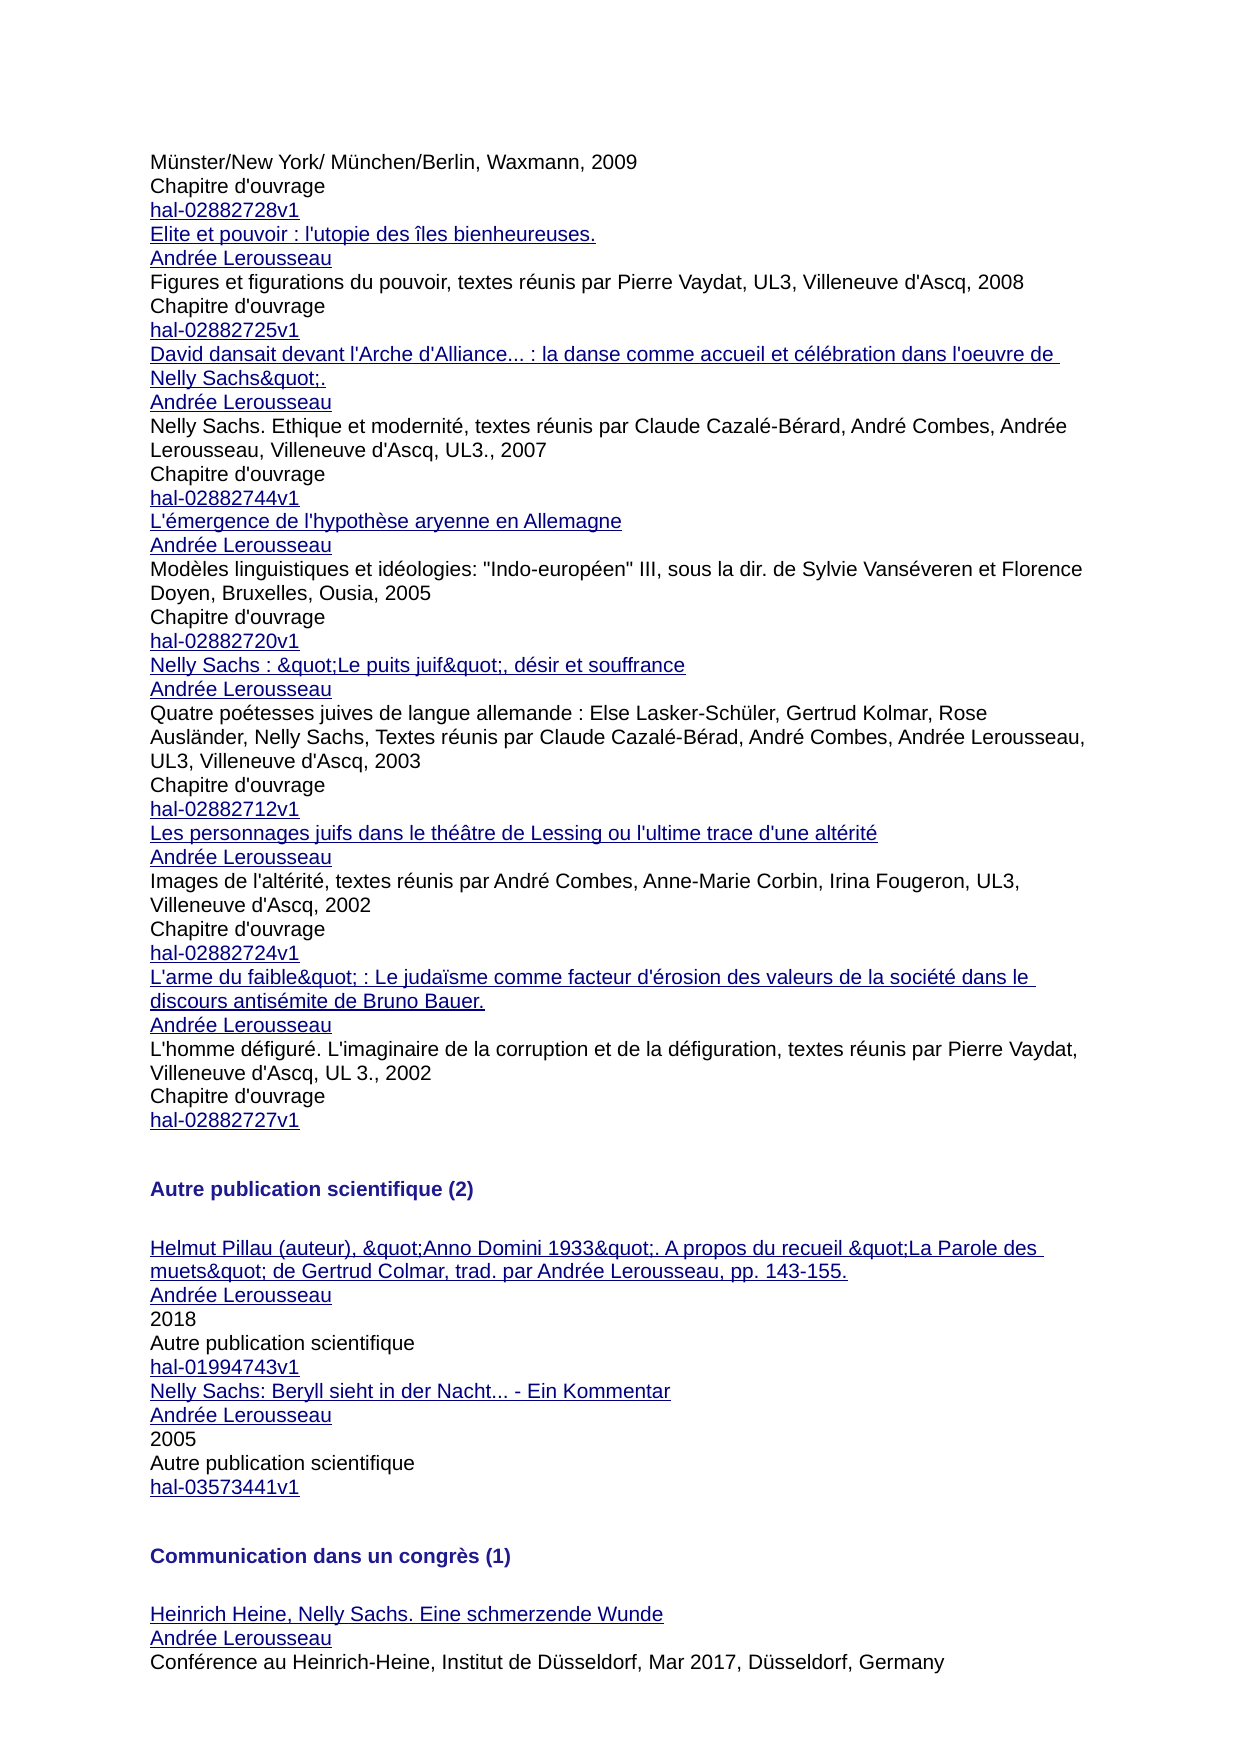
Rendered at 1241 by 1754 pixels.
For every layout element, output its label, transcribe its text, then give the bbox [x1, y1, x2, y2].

subtitle Autre publication scientifique (2) [150, 1177, 1090, 1201]
table_cell L'arme du faible&quot; : Le judaïsme comme facteur d'érosion des valeurs de la société dans le discours antisémite de Bruno Bauer. Andrée Lerousseau L'homme défiguré. L'imaginaire de la corruption et de la défiguration, textes réunis par Pierre Vaydat, Villeneuve d'Ascq, UL 3., 2002 Chapitre d'ouvrage hal-02882727v1 [150, 965, 1090, 1132]
table_cell Nelly Sachs : &quot;Le puits juif&quot;, désir et souffrance Andrée Lerousseau Quatre poétesses juives de langue allemande : Else Lasker-Schüler, Gertrud Kolmar, Rose Ausländer, Nelly Sachs, Textes réunis par Claude Cazalé-Bérad, André Combes, Andrée Lerousseau, UL3, Villeneuve d'Ascq, 2003 Chapitre d'ouvrage hal-02882712v1 [150, 653, 1090, 821]
table_cell Elite et pouvoir : l'utopie des îles bienheureuses. Andrée Lerousseau Figures et figurations du pouvoir, textes réunis par Pierre Vaydat, UL3, Villeneuve d'Ascq, 2008 Chapitre d'ouvrage hal-02882725v1 [150, 222, 1090, 342]
table_cell Nelly Sachs: Beryll sieht in der Nacht... - Ein Kommentar Andrée Lerousseau 2005 Autre publication scientifique hal-03573441v1 [150, 1379, 1090, 1499]
table_cell David dansait devant l'Arche d'Alliance... : la danse comme accueil et célébration dans l'oeuvre de Nelly Sachs&quot;. Andrée Lerousseau Nelly Sachs. Ethique et modernité, textes réunis par Claude Cazalé-Bérard, André Combes, Andrée Lerousseau, Villeneuve d'Ascq, UL3., 2007 Chapitre d'ouvrage hal-02882744v1 [150, 342, 1090, 509]
table_cell L'émergence de l'hypothèse aryenne en Allemagne Andrée Lerousseau Modèles linguistiques et idéologies: "Indo-européen" III, sous la dir. de Sylvie Vanséveren et Florence Doyen, Bruxelles, Ousia, 2005 Chapitre d'ouvrage hal-02882720v1 [150, 509, 1090, 653]
table_header Heinrich Heine, Nelly Sachs. Eine schmerzende Wunde Andrée Lerousseau Conférence au Heinrich-Heine, Institut de Düsseldorf, Mar 2017, Düsseldorf, Germany [150, 1602, 1090, 1674]
table_cell Les personnages juifs dans le théâtre de Lessing ou l'ultime trace d'une altérité Andrée Lerousseau Images de l'altérité, textes réunis par André Combes, Anne-Marie Corbin, Irina Fougeron, UL3, Villeneuve d'Ascq, 2002 Chapitre d'ouvrage hal-02882724v1 [150, 821, 1090, 964]
subtitle Communication dans un congrès (1) [150, 1544, 1090, 1568]
table_header Helmut Pillau (auteur), &quot;Anno Domini 1933&quot;. A propos du recueil &quot;La Parole des muets&quot; de Gertrud Colmar, trad. par Andrée Lerousseau, pp. 143-155. Andrée Lerousseau 2018 Autre publication scientifique hal-01994743v1 [150, 1235, 1090, 1379]
table_cell Münster/New York/ München/Berlin, Waxmann, 2009 Chapitre d'ouvrage hal-02882728v1 [150, 150, 1090, 222]
